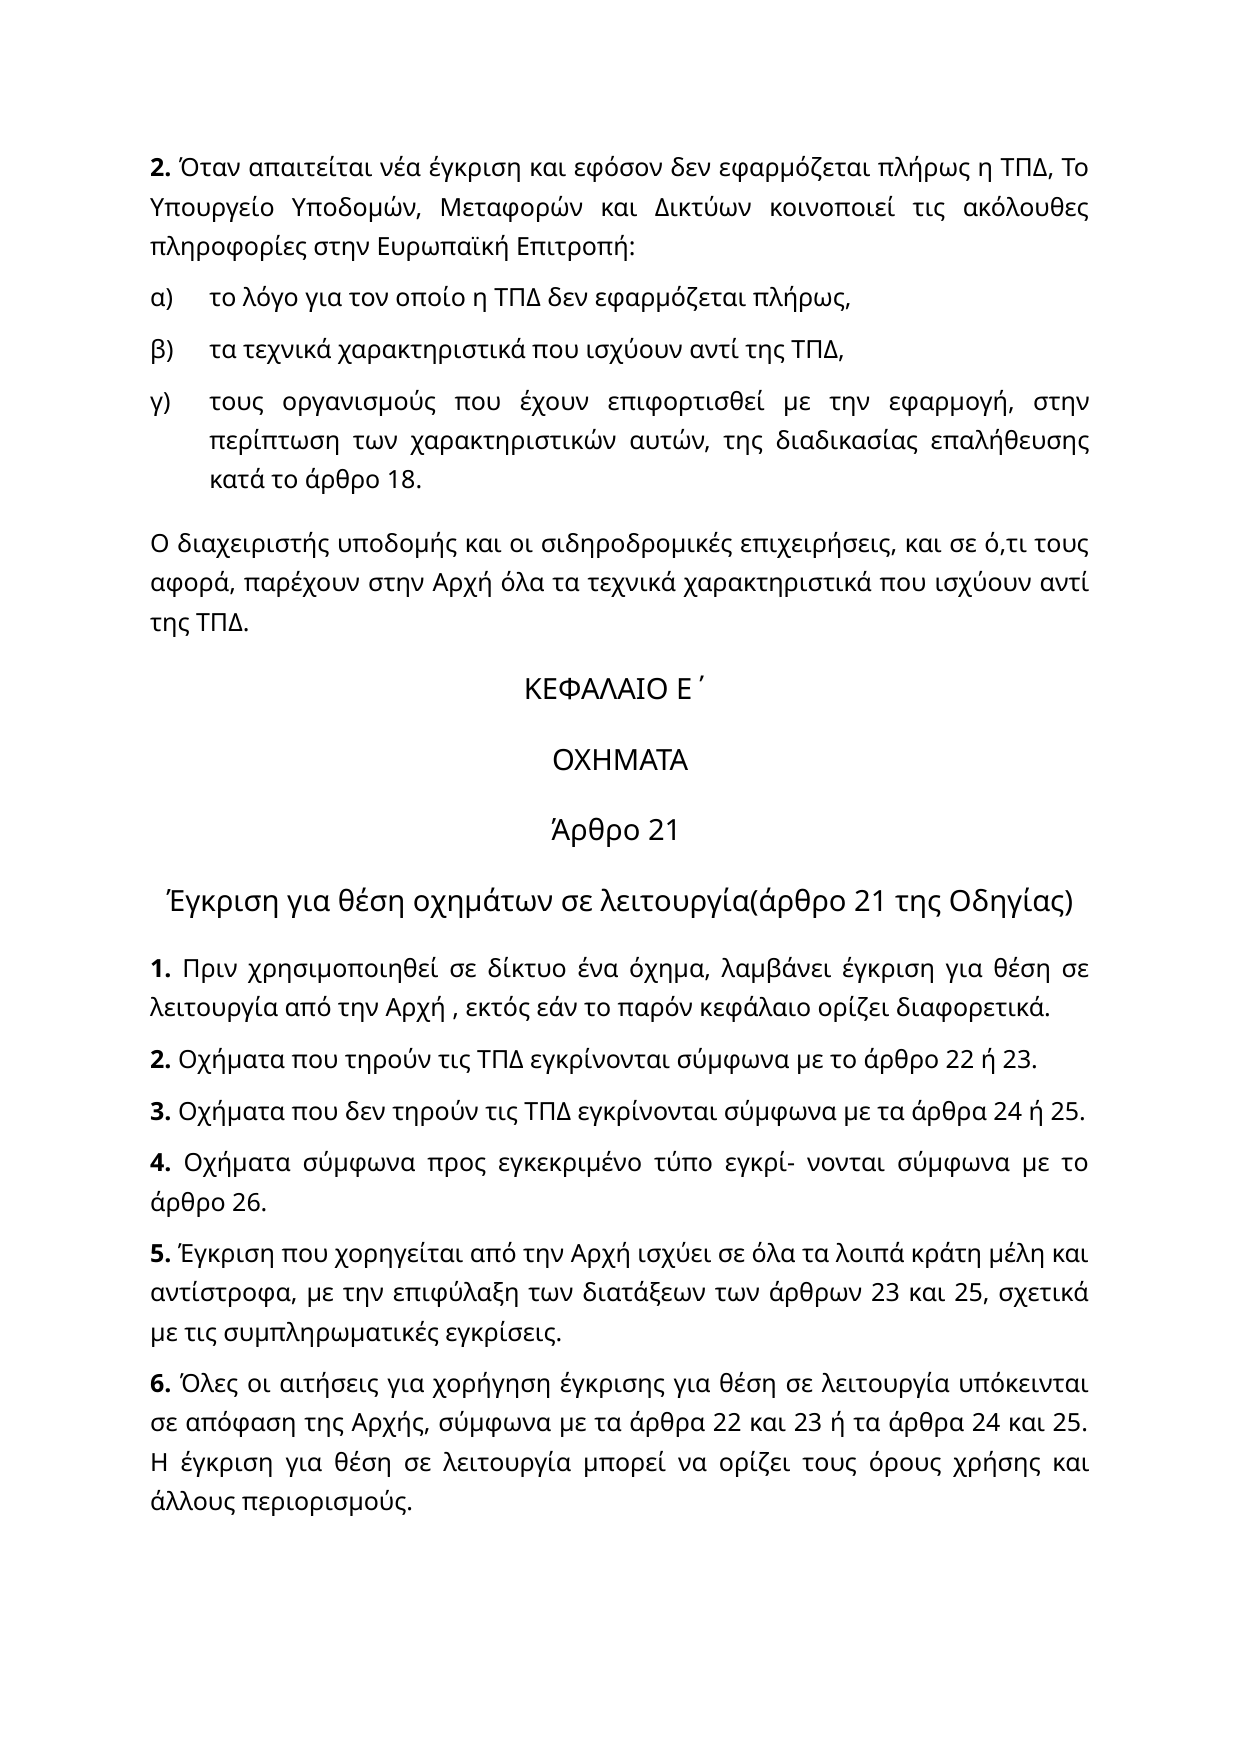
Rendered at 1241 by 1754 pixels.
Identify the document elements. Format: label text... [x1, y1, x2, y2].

list α) το λόγο για τον οποίο η ΤΠΔ δεν εφαρμόζεται πλήρως, [150, 280, 1090, 314]
subtitle Έγκριση για θέση οχημάτων σε λειτουργία(άρθρο 21 της Οδηγίας) [150, 880, 1090, 920]
text 2. Οχήματα που τηρούν τις ΤΠΔ εγκρίνονται σύμφωνα με το άρθρο 22 ή 23. [150, 1042, 1090, 1076]
text 5. Έγκριση που χορηγείται από την Αρχή ισχύει σε όλα τα λοιπά κράτη μέλη και αντίστροφα, με την επιφύλαξη των διατάξεων των άρθρων 23 και 25, σχετικά με τις συμπληρωματικές εγκρίσεις. [150, 1236, 1090, 1348]
subtitle ΚΕΦΑΛΑΙΟ Ε΄ [150, 668, 1090, 708]
list β) τα τεχνικά χαρακτηριστικά που ισχύουν αντί της ΤΠΔ, [150, 332, 1090, 366]
text Ο διαχειριστής υποδομής και οι σιδηροδρομικές επιχειρήσεις, και σε ό,τι τους αφορά, παρέχουν στην Αρχή όλα τα τεχνικά χαρακτηριστικά που ισχύουν αντί της ΤΠΔ. [150, 526, 1090, 638]
text 6. Όλες οι αιτήσεις για χορήγηση έγκρισης για θέση σε λειτουργία υπόκεινται σε απόφαση της Αρχής, σύμφωνα με τα άρθρα 22 και 23 ή τα άρθρα 24 και 25. Η έγκριση για θέση σε λειτουργία μπορεί να ορίζει τους όρους χρήσης και άλλους περιορισμούς. [150, 1366, 1090, 1517]
subtitle Άρθρο 21 [150, 809, 1090, 849]
text 1. Πριν χρησιμοποιηθεί σε δίκτυο ένα όχημα, λαμβάνει έγκριση για θέση σε λειτουργία από την Αρχή , εκτός εάν το παρόν κεφάλαιο ορίζει διαφορετικά. [150, 951, 1090, 1024]
text 3. Οχήματα που δεν τηρούν τις ΤΠΔ εγκρίνονται σύμφωνα με τα άρθρα 24 ή 25. [150, 1093, 1090, 1127]
subtitle ΟΧΗΜΑΤΑ [150, 739, 1090, 779]
text 4. Οχήματα σύμφωνα προς εγκεκριμένο τύπο εγκρί- νονται σύμφωνα με το άρθρο 26. [150, 1145, 1090, 1218]
text 2. Όταν απαιτείται νέα έγκριση και εφόσον δεν εφαρμόζεται πλήρως η ΤΠΔ, Το Υπουργείο Υποδομών, Μεταφορών και Δικτύων κοινοποιεί τις ακόλουθες πληροφορίες στην Ευρωπαϊκή Επιτροπή: [150, 150, 1090, 262]
list γ) τους οργανισμούς που έχουν επιφορτισθεί με την εφαρμογή, στην περίπτωση των χαρακτηριστικών αυτών, της διαδικασίας επαλήθευσης κατά το άρθρο 18. [150, 383, 1090, 496]
